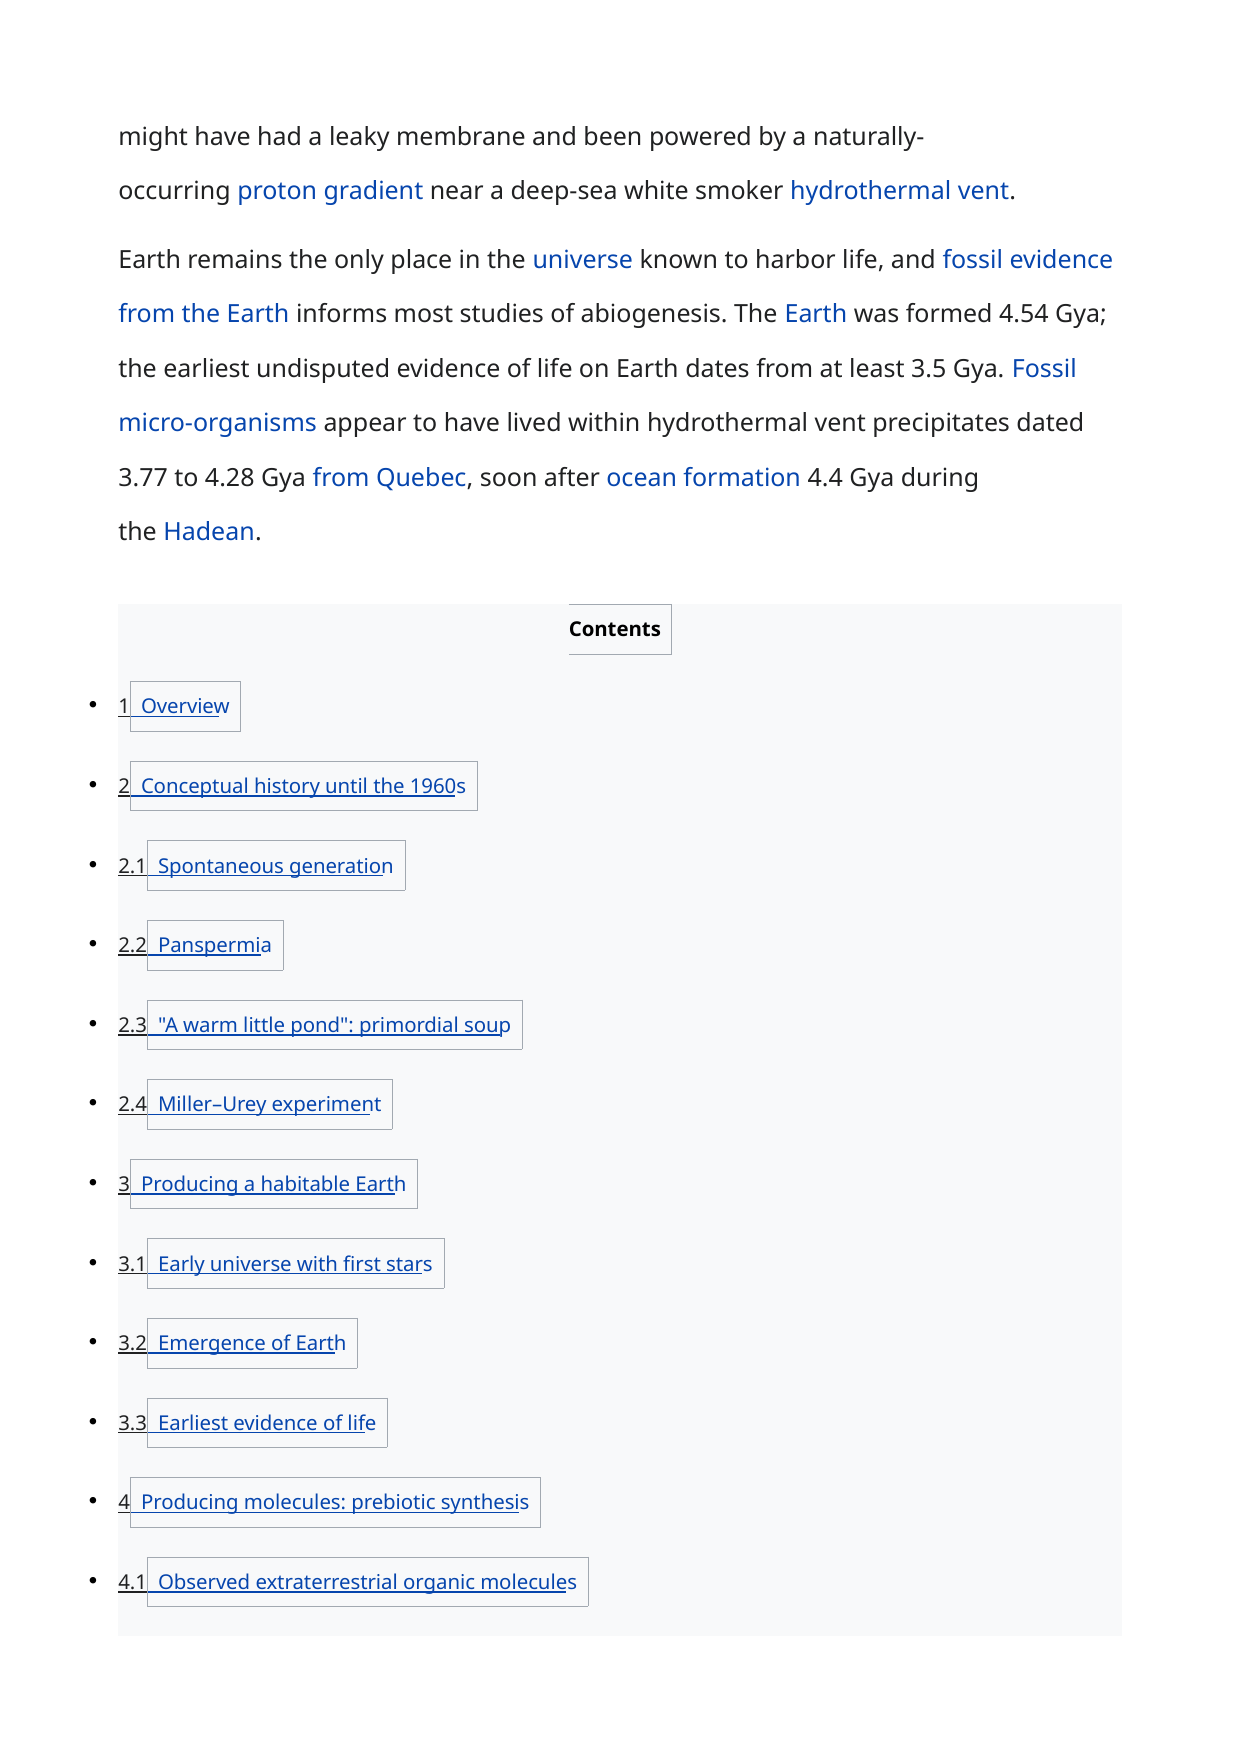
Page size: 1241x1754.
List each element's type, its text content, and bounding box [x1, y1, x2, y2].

list Producing a habitable Earth [131, 1160, 417, 1208]
list [478, 761, 1122, 811]
list 4.1 [118, 1557, 147, 1591]
list Overview [131, 682, 240, 731]
list 2.3"A warm little pond": primordial soup [523, 999, 1122, 1049]
list 3.3Earliest evidence of life [148, 1399, 387, 1447]
list 3.3Earliest evidence of life [388, 1397, 1122, 1447]
list 2.2 [118, 920, 147, 954]
list [445, 1238, 1122, 1288]
list 4 [118, 1477, 130, 1512]
list [358, 1318, 1122, 1368]
list 2.4 [118, 1079, 147, 1114]
list 3 [118, 1159, 130, 1193]
list 2.1 [118, 840, 147, 875]
subtitle Contents [118, 604, 671, 654]
list Panspermia [148, 921, 283, 970]
subtitle [672, 604, 1122, 654]
list Observed extraterrestrial organic molecules [148, 1558, 588, 1606]
list Producing molecules: prebiotic synthesis [131, 1478, 540, 1527]
list 1 [118, 681, 130, 716]
list Conceptual history until the 1960s [131, 762, 477, 810]
list 2 [118, 761, 130, 795]
list 2.3"A warm little pond": primordial soup [148, 1001, 522, 1049]
list [393, 1079, 1122, 1129]
list 2.3"A warm little pond": primordial soup [118, 999, 522, 1034]
list Emergence of Earth [148, 1319, 357, 1368]
list Early universe with first stars [148, 1239, 444, 1288]
list 3.3Earliest evidence of life [118, 1397, 387, 1432]
list 3.1 [118, 1238, 147, 1273]
text might have had a leaky membrane and been powered by a naturally-occurring proton gradient near a deep-sea white smoker hydrothermal vent. [118, 118, 1122, 207]
list [118, 956, 147, 970]
list [589, 1557, 1122, 1606]
list 3.2 [118, 1318, 147, 1352]
list Miller–Urey experiment [148, 1080, 392, 1129]
list [241, 681, 1122, 731]
list [418, 1159, 1122, 1208]
list Spontaneous generation [148, 841, 405, 890]
list [541, 1477, 1122, 1527]
list [406, 840, 1122, 890]
text Earth remains the only place in the universe known to harbor life, and fossil evidence from the Earth informs most studies of abiogenesis. The Earth was formed 4.54 Gya; the earliest undisputed evidence of life on Earth dates from at least 3.5 Gya. Fossil micro-organisms appear to have lived within hydrothermal vent precipitates dated 3.77 to 4.28 Gya from Quebec, soon after ocean formation 4.4 Gya during the Hadean. [118, 242, 1122, 548]
list [284, 920, 1122, 970]
